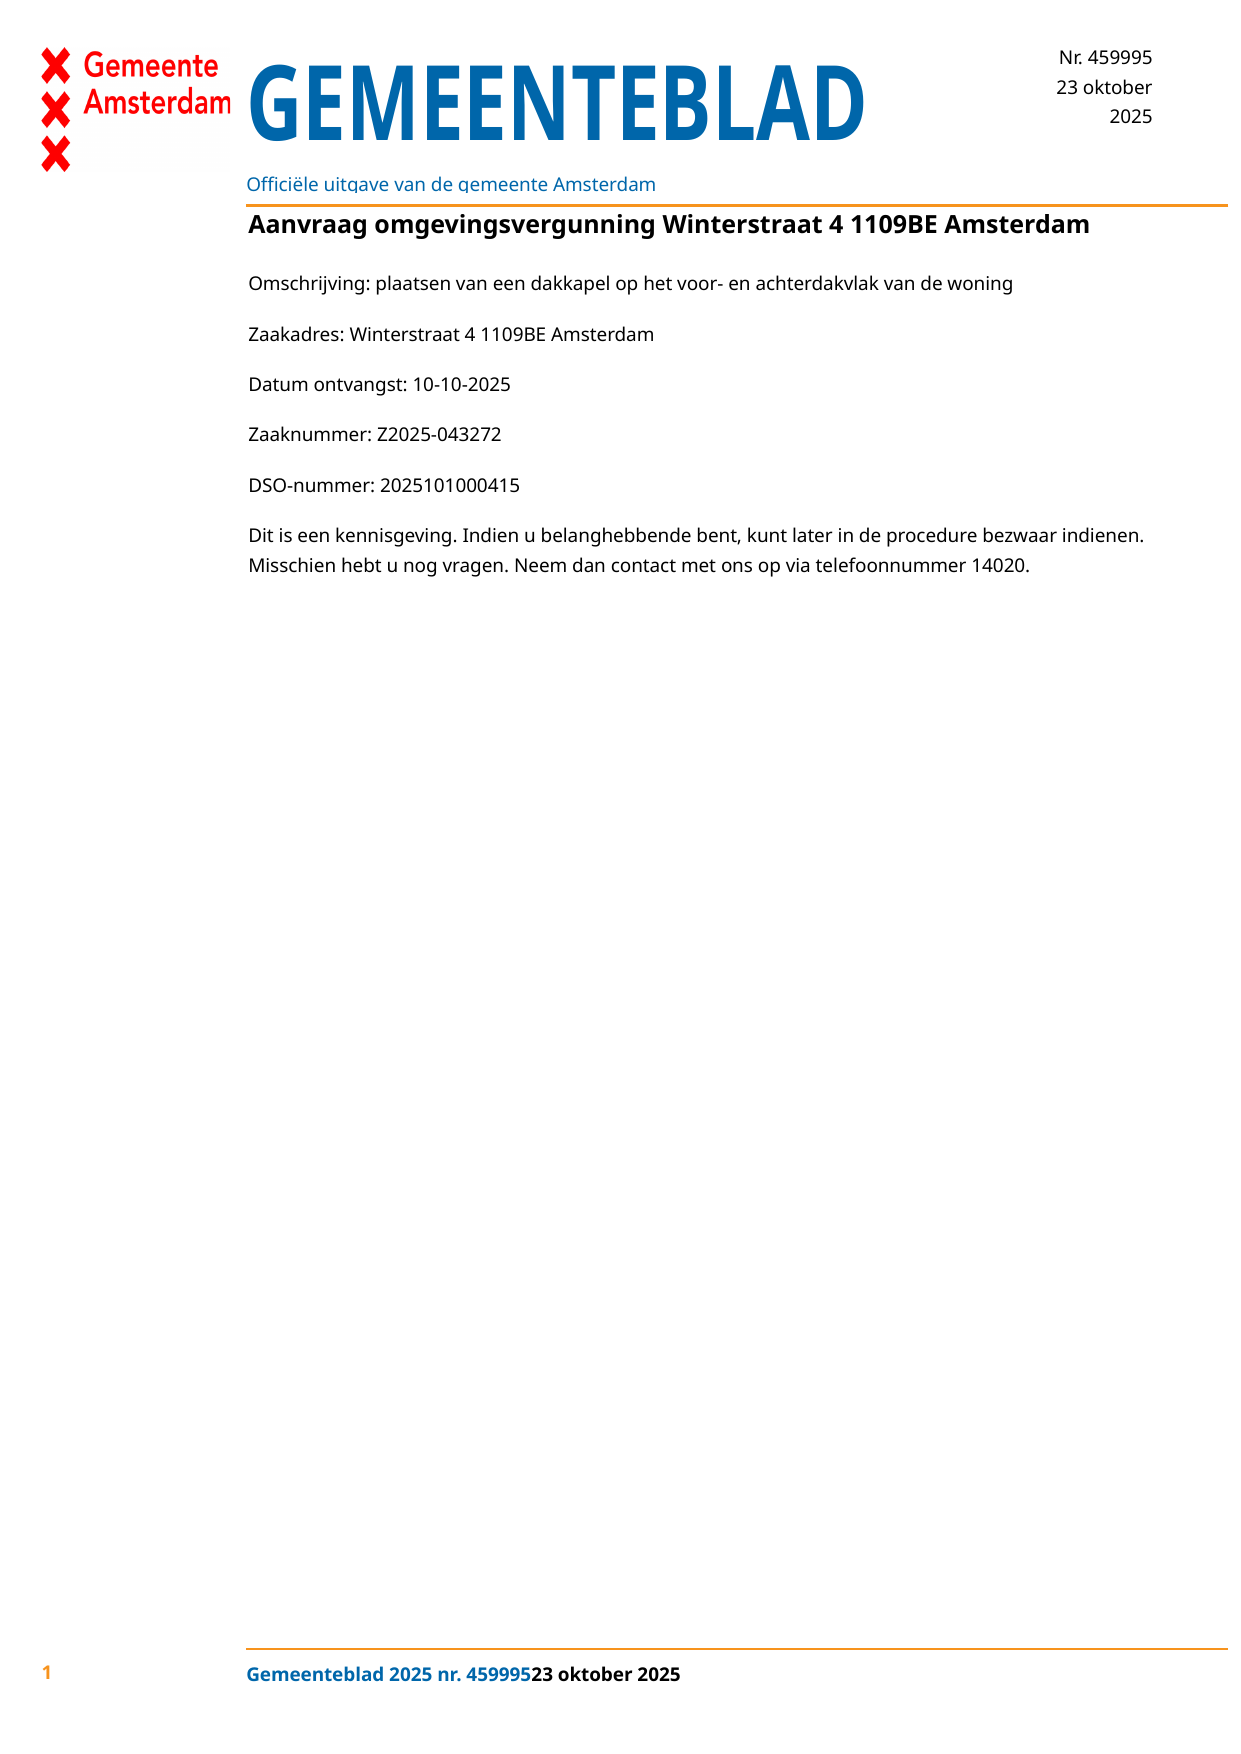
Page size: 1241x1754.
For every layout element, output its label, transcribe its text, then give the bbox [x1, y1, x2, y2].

picture [41, 47, 231, 172]
text Omschrijving: plaatsen van een dakkapel op het voor- en achterdakvlak van de woning [248, 270, 1152, 296]
text Zaaknummer: Z2025-043272 [248, 422, 1152, 447]
text DSO-nummer: 2025101000415 [248, 472, 1152, 498]
text Aanvraag omgevingsvergunning Winterstraat 4 1109BE Amsterdam [248, 207, 1152, 241]
text Datum ontvangst: 10-10-2025 [248, 371, 1152, 397]
text Zaakadres: Winterstraat 4 1109BE Amsterdam [248, 321, 1152, 346]
text Dit is een kennisgeving. Indien u belanghebbende bent, kunt later in de procedure bezwaar indienen. Misschien hebt u nog vragen. Neem dan contact met ons op via telefoonnummer 14020. [248, 522, 1152, 578]
